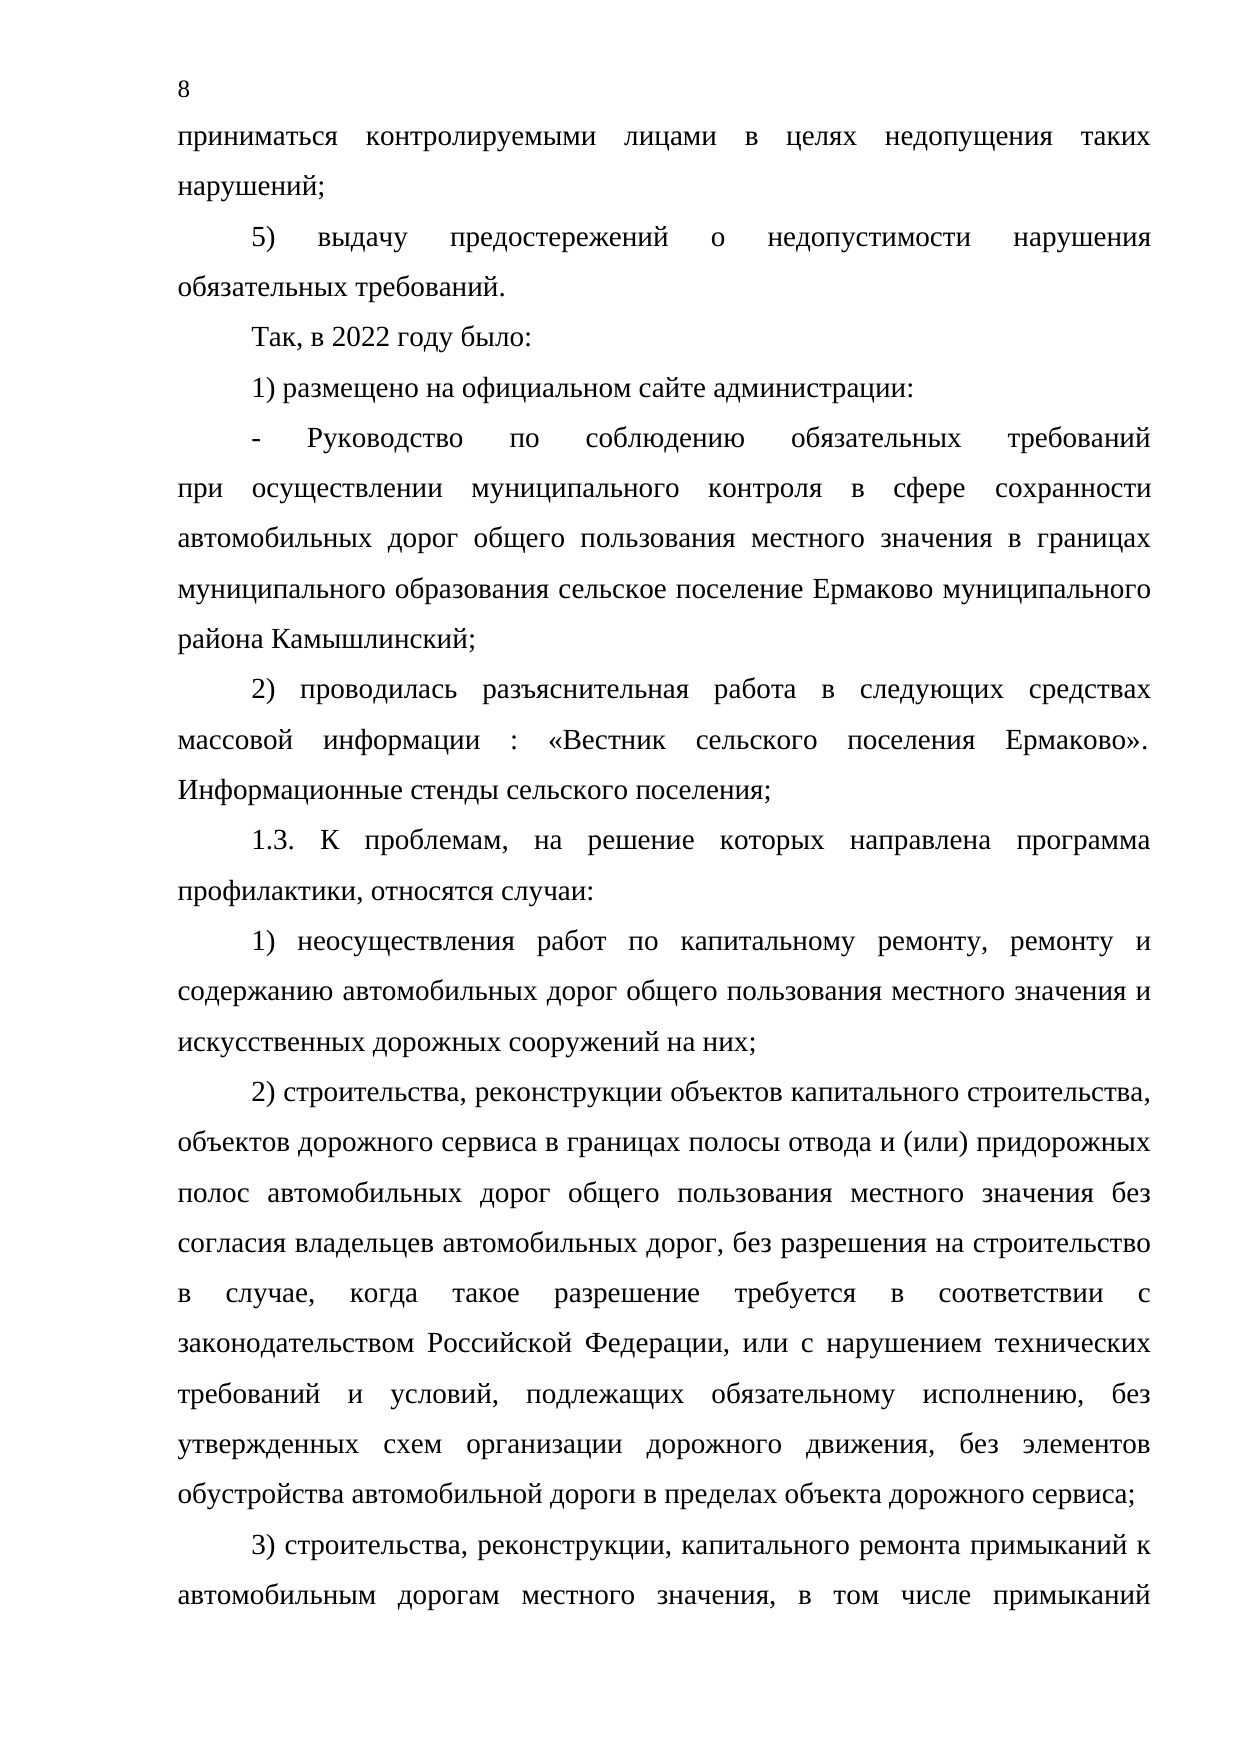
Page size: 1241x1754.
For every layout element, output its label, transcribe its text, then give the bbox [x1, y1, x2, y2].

text Так, в 2022 году было: [177, 319, 1152, 353]
text приниматься контролируемыми лицами в целях недопущения таких нарушений; [177, 118, 1152, 202]
text 3) строительства, реконструкции, капитального ремонта примыканий к автомобильным дорогам местного значения, в том числе примыканий [177, 1527, 1152, 1611]
text 2) проводилась разъяснительная работа в следующих средствах массовой информации : «Вестник сельского поселения Ермаково». Информационные стенды сельского поселения; [177, 672, 1152, 806]
text - Руководство по соблюдению обязательных требований при осуществлении муниципального контроля в сфере сохранности автомобильных дорог общего пользования местного значения в границах муниципального образования сельское поселение Ермаково муниципального района Камышлинский; [177, 420, 1152, 655]
text 1) размещено на официальном сайте администрации: [177, 370, 1152, 403]
text 5) выдачу предостережений о недопустимости нарушения обязательных требований. [177, 219, 1152, 303]
text 1.3. К проблемам, на решение которых направлена программа профилактики, относятся случаи: [177, 822, 1152, 906]
text 2) строительства, реконструкции объектов капитального строительства, объектов дорожного сервиса в границах полосы отвода и (или) придорожных полос автомобильных дорог общего пользования местного значения без согласия владельцев автомобильных дорог, без разрешения на строительство в случае, когда такое разрешение требуется в соответствии с законодательством Российской Федерации, или с нарушением технических требований и условий, подлежащих обязательному исполнению, без утвержденных схем организации дорожного движения, без элементов обустройства автомобильной дороги в пределах объекта дорожного сервиса; [177, 1074, 1152, 1510]
text 1) неосуществления работ по капитальному ремонту, ремонту и содержанию автомобильных дорог общего пользования местного значения и искусственных дорожных сооружений на них; [177, 923, 1152, 1057]
